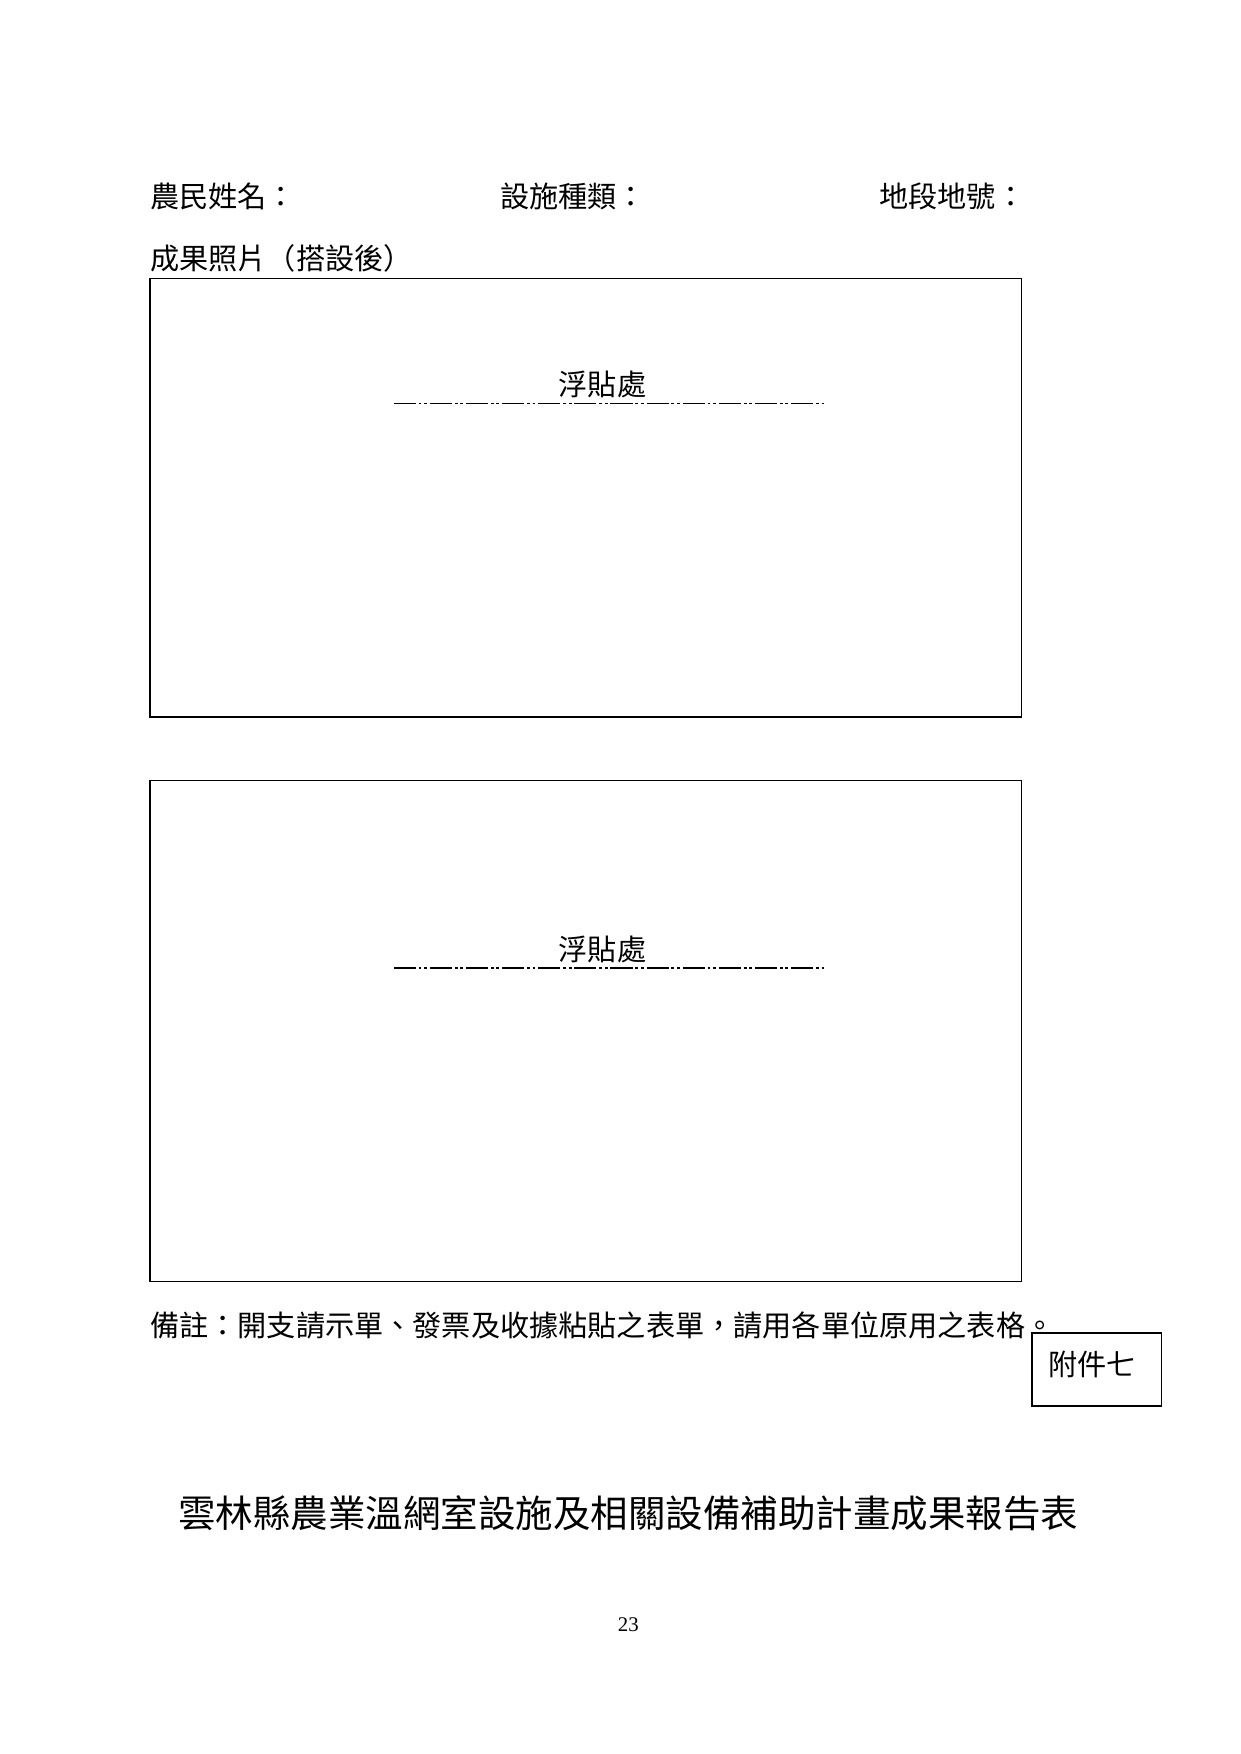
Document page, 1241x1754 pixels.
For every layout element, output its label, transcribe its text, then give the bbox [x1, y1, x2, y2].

text 附件七 [1048, 1341, 1146, 1383]
text 成果照片（搭設後） [150, 215, 1106, 278]
table_header 浮貼處 [151, 279, 1021, 716]
text 雲林縣農業溫網室設施及相關設備補助計畫成果報告表 [150, 1469, 1106, 1532]
text 備註：開支請示單、發票及收據粘貼之表單，請用各單位原用之表格。 [150, 1282, 1106, 1344]
table_header 浮貼處 [151, 781, 1021, 1281]
text 農民姓名： 設施種類： 地段地號： [150, 153, 1106, 215]
